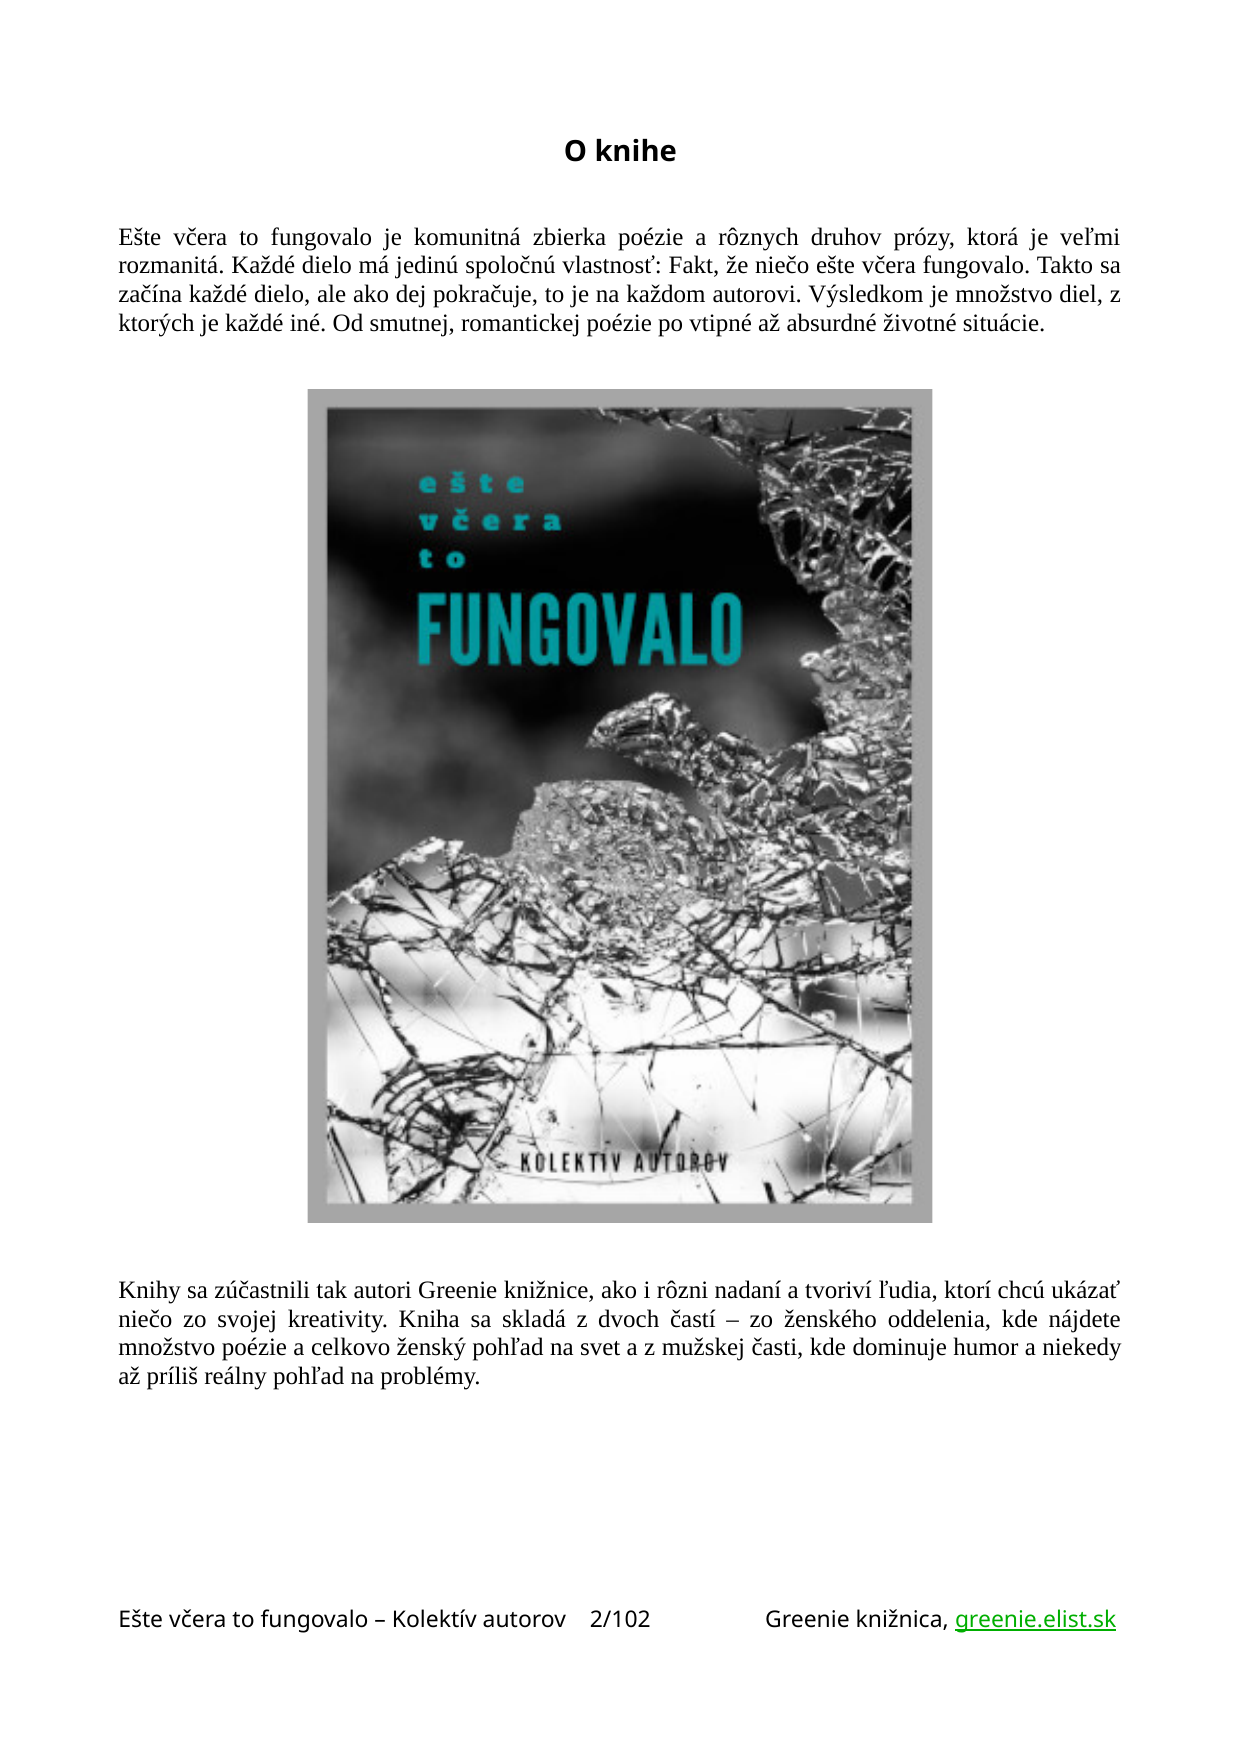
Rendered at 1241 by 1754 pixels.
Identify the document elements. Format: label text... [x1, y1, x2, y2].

subtitle O knihe [118, 130, 1122, 169]
text Ešte včera to fungovalo je komunitná zbierka poézie a rôznych druhov prózy, ktorá je veľmi rozmanitá. Každé dielo má jedinú spoločnú vlastnosť: Fakt, že niečo ešte včera fungovalo. Takto sa začína každé dielo, ale ako dej pokračuje, to je na každom autorovi. Výsledkom je množstvo diel, z ktorých je každé iné. Od smutnej, romantickej poézie po vtipné až absurdné životné situácie. [118, 222, 1122, 337]
text Knihy sa zúčastnili tak autori Greenie knižnice, ako i rôzni nadaní a tvoriví ľudia, ktorí chcú ukázať niečo zo svojej kreativity. Kniha sa skladá z dvoch častí – zo ženského oddelenia, kde nájdete množstvo poézie a celkovo ženský pohľad na svet a z mužskej časti, kde dominuje humor a niekedy až príliš reálny pohľad na problémy. [118, 1275, 1122, 1390]
picture [307, 389, 933, 1223]
